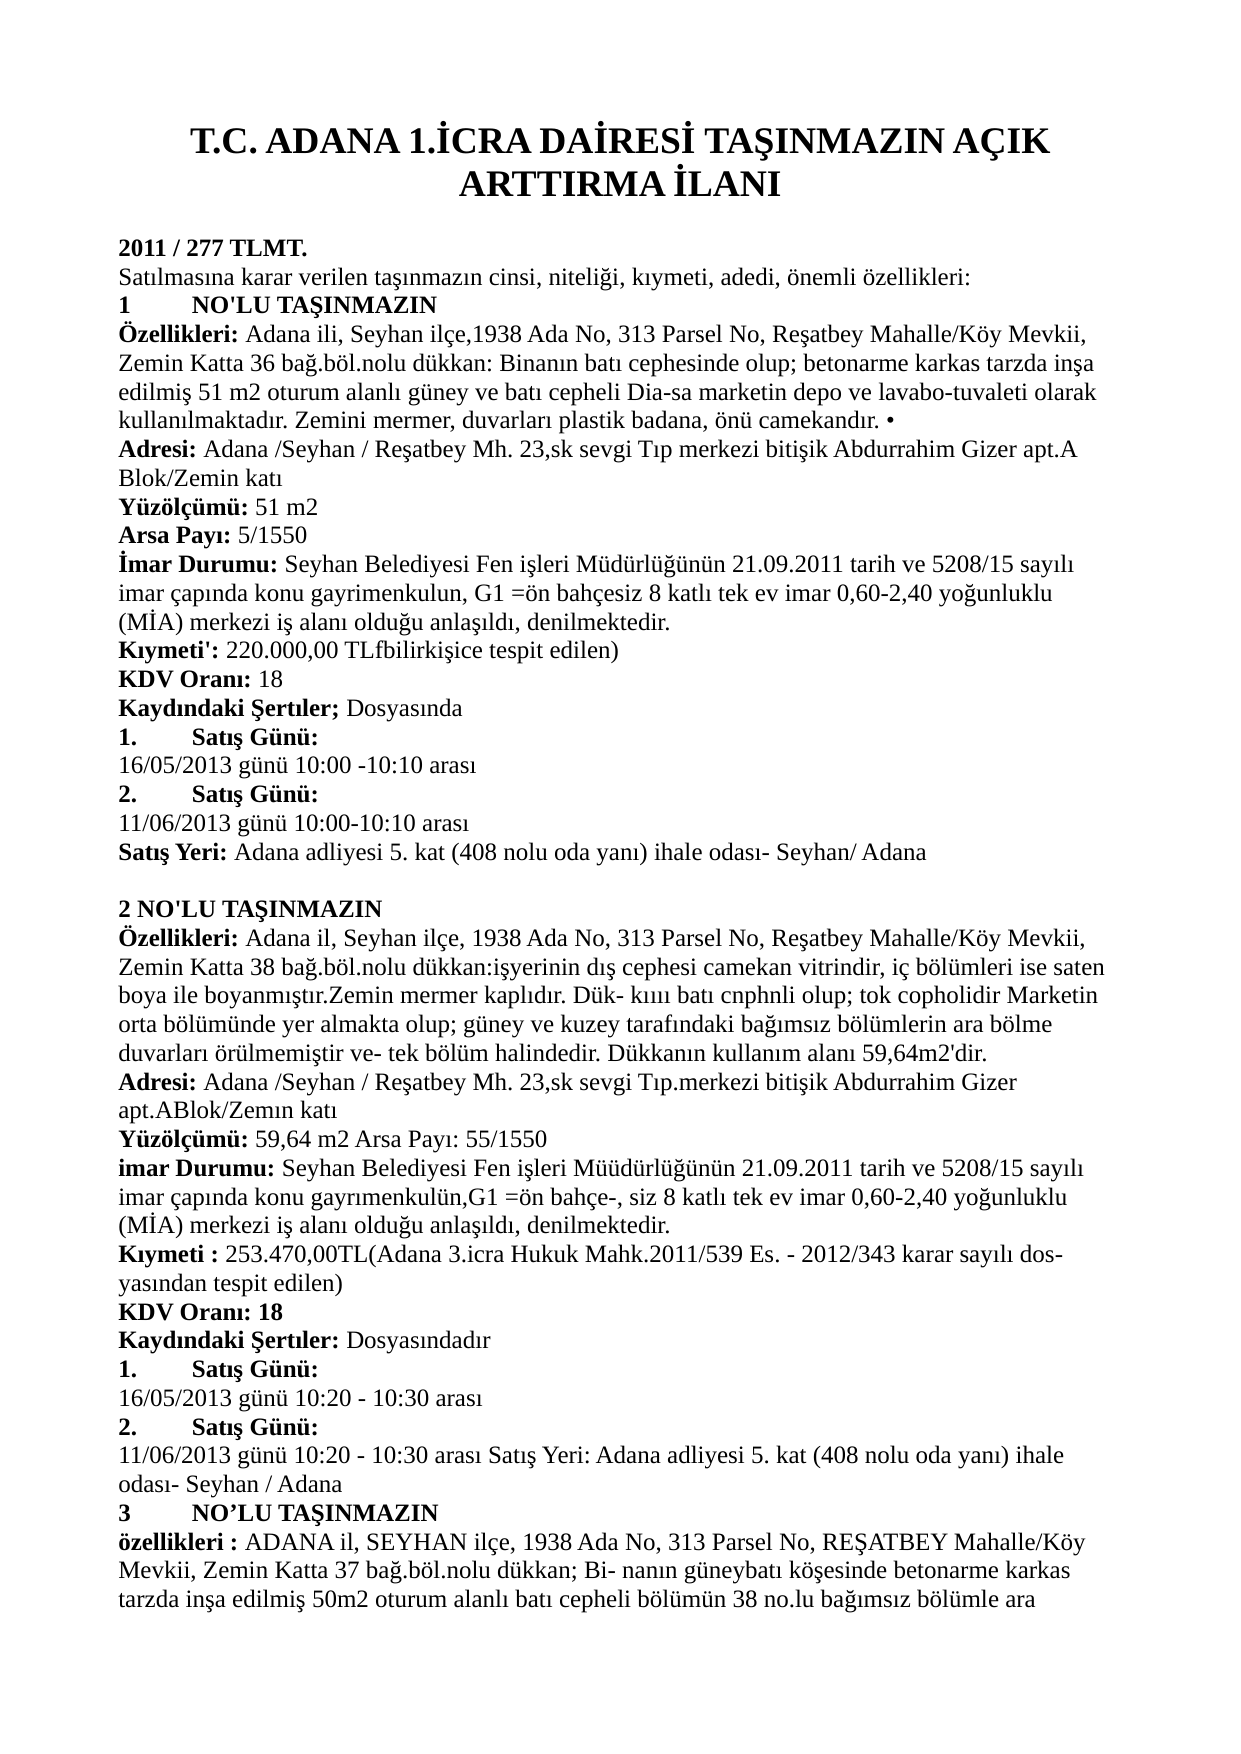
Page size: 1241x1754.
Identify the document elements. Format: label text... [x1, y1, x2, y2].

text 16/05/2013 günü 10:20 - 10:30 arası [118, 1383, 1122, 1412]
text İmar Durumu: Seyhan Belediyesi Fen işleri Müdürlüğünün 21.09.2011 tarih ve 5208/15 sayılı imar çapında konu gayrimenkulun, G1 =ön bahçesiz 8 katlı tek ev imar 0,60-2,40 yoğunluklu (MİA) merkezi iş alanı olduğu anlaşıldı, denilmektedir. [118, 549, 1122, 636]
text Kaydındaki Şertıler: Dosyasındadır [118, 1326, 1122, 1354]
text Kıymeti : 253.470,00TL(Adana 3.icra Hukuk Mahk.2011/539 Es. - 2012/343 karar sayılı dos­yasından tespit edilen) [118, 1239, 1122, 1297]
text özellikleri : ADANA il, SEYHAN ilçe, 1938 Ada No, 313 Parsel No, REŞATBEY Mahalle/Köy Mevkii, Zemin Katta 37 bağ.böl.nolu dükkan; Bi- nanın güneybatı köşesinde betonarme karkas tarz­da inşa edilmiş 50m2 oturum alanlı batı cepheli bölümün 38 no.lu bağımsız bölümle ara [118, 1527, 1122, 1613]
text T.C. ADANA 1.İCRA DAİRESİ TAŞINMAZIN AÇIK ARTTIRMA İLANI [118, 118, 1122, 204]
text 2 NO'LU TAŞINMAZIN [118, 894, 1122, 923]
text 1. Satış Günü: [118, 1354, 1122, 1383]
text 3 NO’LU TAŞINMAZIN [118, 1498, 1122, 1527]
text 11/06/2013 günü 10:00-10:10 arası [118, 808, 1122, 837]
text 2. Satış Günü: [118, 1412, 1122, 1441]
text Kaydındaki Şertıler; Dosyasında [118, 693, 1122, 722]
text Satış Yeri: Adana adliyesi 5. kat (408 nolu oda yanı) ihale odası- Seyhan/ Adana [118, 837, 1122, 866]
text 11/06/2013 günü 10:20 - 10:30 arası Satış Yeri: Adana adliyesi 5. kat (408 nolu oda yanı) ihale odası- Seyhan / Adana [118, 1441, 1122, 1498]
text Satılmasına karar verilen taşınmazın cinsi, niteliği, kıymeti, adedi, önemli özellikleri: [118, 262, 1122, 291]
text Adresi: Adana /Seyhan / Reşatbey Mh. 23,sk sevgi Tıp merkezi bitişik Abdurrahim Gizer apt.A Blok/Zemin katı [118, 434, 1122, 492]
text Yüzölçümü: 51 m2 [118, 492, 1122, 521]
text Adresi: Adana /Seyhan / Reşatbey Mh. 23,sk sevgi Tıp.merkezi bitişik Abdurrahim Gizer apt.ABlok/Zemın katı [118, 1067, 1122, 1124]
text imar Durumu: Seyhan Belediyesi Fen işleri Müüdürlüğünün 21.09.2011 tarih ve 5208/15 sayılı imar çapında konu gayrımenkulün,G1 =ön bahçe-, siz 8 katlı tek ev imar 0,60-2,40 yoğunluklu (MİA) merkezi iş alanı olduğu anlaşıldı, denilmektedir. [118, 1153, 1122, 1239]
text 1. Satış Günü: [118, 722, 1122, 751]
text KDV Oranı: 18 [118, 664, 1122, 693]
text KDV Oranı: 18 [118, 1297, 1122, 1326]
text 16/05/2013 günü 10:00 -10:10 arası [118, 751, 1122, 779]
text Kıymeti': 220.000,00 TLfbilirkişice tespit edilen) [118, 636, 1122, 664]
text 2. Satış Günü: [118, 779, 1122, 808]
text Yüzölçümü: 59,64 m2 Arsa Payı: 55/1550 [118, 1124, 1122, 1153]
text 1 NO'LU TAŞINMAZIN [118, 291, 1122, 319]
text Arsa Payı: 5/1550 [118, 521, 1122, 549]
text Özellikleri: Adana ili, Seyhan ilçe,1938 Ada No, 313 Parsel No, Reşatbey Mahalle/Köy Mevkii, Zemin Katta 36 bağ.böl.nolu dükkan: Binanın batı cephesinde olup; betonarme karkas tarzda inşa edilmiş 51 m2 oturum alanlı güney ve batı cepheli Dia-sa marketin depo ve lavabo-tuvaleti olarak kullanılmaktadır. Zemini mermer, duvarları plastik badana, önü camekandır. • [118, 319, 1122, 434]
text Özellikleri: Adana il, Seyhan ilçe, 1938 Ada No, 313 Parsel No, Reşatbey Mahalle/Köy Mevkii, Zemin Katta 38 bağ.böl.nolu dükkan:işyerinin dış cephesi camekan vitrindir, iç bölümleri ise saten boya ile boyanmıştır.Zemin mermer kaplıdır. Dük- kıııı batı cnphnli olup; tok copholidir Marketin orta bölümünde yer almakta olup; güney ve kuzey tarafındaki bağımsız bölümlerin ara bölme duvarları örülmemiştir ve- tek bölüm halindedir. Dükkanın kullanım alanı 59,64m2'dir. [118, 923, 1122, 1067]
text 2011 / 277 TLMT. [118, 233, 1122, 262]
